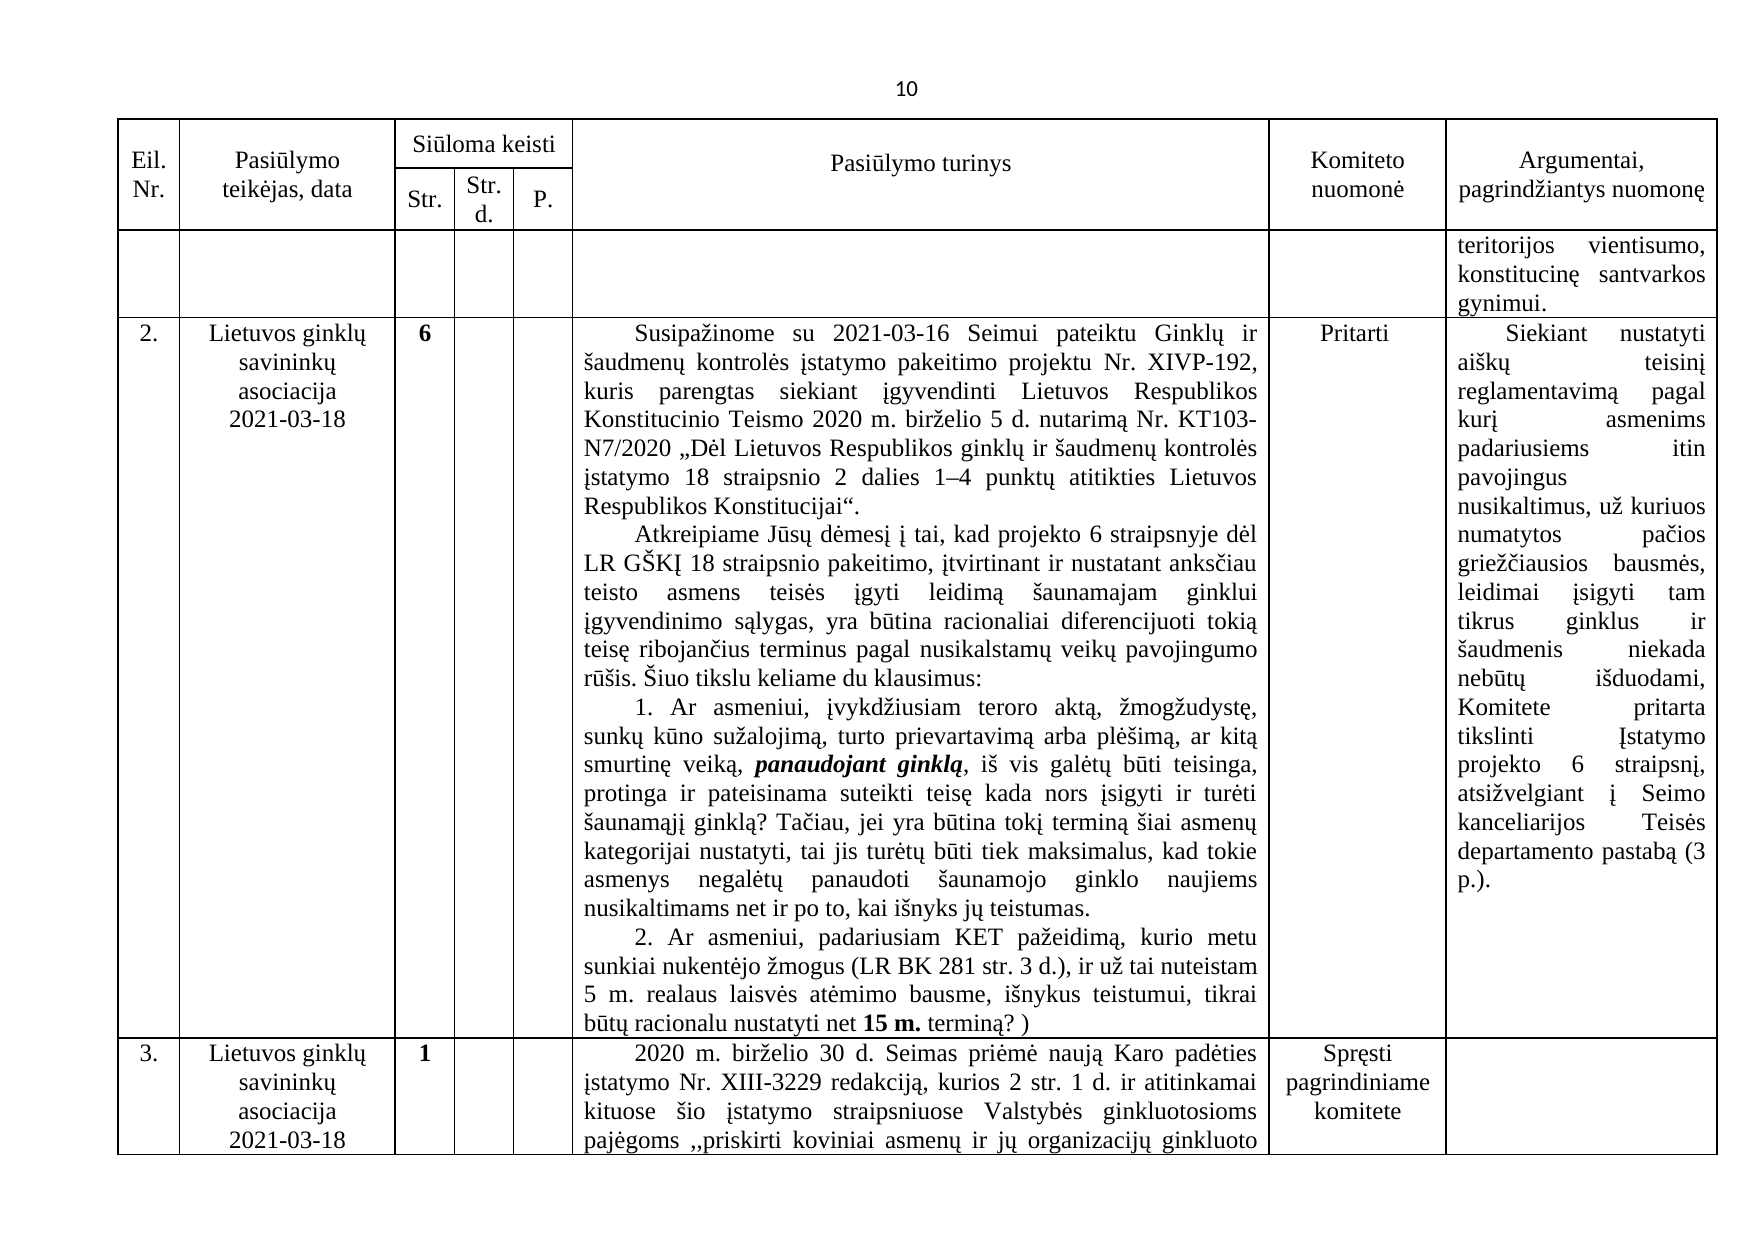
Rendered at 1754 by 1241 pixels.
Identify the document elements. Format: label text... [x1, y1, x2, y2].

table_cell Lietuvos ginklų savininkų asociacija 2021-03-18 [180, 1039, 394, 1153]
table_cell 1 [396, 1039, 454, 1153]
table_header Argumentai, pagrindžiantys nuomonę [1447, 120, 1716, 229]
table_cell 6 [396, 318, 454, 1037]
table_cell [514, 318, 572, 1037]
table_cell Siekiant nustatyti aiškų teisinį reglamentavimą pagal kurį asmenims padariusiems itin pavojingus nusikaltimus, už kuriuos numatytos pačios griežčiausios bausmės, leidimai įsigyti tam tikrus ginklus ir šaudmenis niekada nebūtų išduodami, Komitete pritarta tikslinti Įstatymo projekto 6 straipsnį, atsižvelgiant į Seimo kanceliarijos Teisės departamento pastabą (3 p.). [1447, 318, 1716, 1037]
table_cell 2. [119, 318, 179, 1037]
table_cell [455, 318, 513, 1037]
table_header Eil. Nr. [119, 120, 179, 229]
table_cell [1447, 1039, 1716, 1153]
table_cell Lietuvos ginklų savininkų asociacija 2021-03-18 [180, 318, 394, 1037]
table_cell [573, 231, 1268, 317]
table_cell [396, 231, 454, 317]
table_header Pasiūlymo teikėjas, data [180, 120, 394, 229]
table_cell P. [514, 169, 572, 229]
table_cell [1270, 231, 1445, 317]
table_cell teritorijos vientisumo, konstitucinę santvarkos gynimui. [1447, 231, 1716, 317]
table_cell Str. [396, 169, 454, 229]
table_cell [180, 231, 394, 317]
table_cell [455, 1039, 513, 1153]
table_cell Susipažinome su 2021-03-16 Seimui pateiktu Ginklų ir šaudmenų kontrolės įstatymo pakeitimo projektu Nr. XIVP-192, kuris parengtas siekiant įgyvendinti Lietuvos Respublikos Konstitucinio Teismo 2020 m. birželio 5 d. nutarimą Nr. KT103-N7/2020 „Dėl Lietuvos Respublikos ginklų ir šaudmenų kontrolės įstatymo 18 straipsnio 2 dalies 1–4 punktų atitikties Lietuvos Respublikos Konstitucijai“. Atkreipiame Jūsų dėmesį į tai, kad projekto 6 straipsnyje dėl LR GŠKĮ 18 straipsnio pakeitimo, įtvirtinant ir nustatant anksčiau teisto asmens teisės įgyti leidimą šaunamajam ginklui įgyvendinimo sąlygas, yra būtina racionaliai diferencijuoti tokią teisę ribojančius terminus pagal nusikalstamų veikų pavojingumo rūšis. Šiuo tikslu keliame du klausimus: 1. Ar asmeniui, įvykdžiusiam teroro aktą, žmogžudystę, sunkų kūno sužalojimą, turto prievartavimą arba plėšimą, ar kitą smurtinę veiką, panaudojant ginklą, iš vis galėtų būti teisinga, protinga ir pateisinama suteikti teisę kada nors įsigyti ir turėti šaunamąjį ginklą? Tačiau, jei yra būtina tokį terminą šiai asmenų kategorijai nustatyti, tai jis turėtų būti tiek maksimalus, kad tokie asmenys negalėtų panaudoti šaunamojo ginklo naujiems nusikaltimams net ir po to, kai išnyks jų teistumas. 2. Ar asmeniui, padariusiam KET pažeidimą, kurio metu sunkiai nukentėjo žmogus (LR BK 281 str. 3 d.), ir už tai nuteistam 5 m. realaus laisvės atėmimo bausme, išnykus teistumui, tikrai būtų racionalu nustatyti net 15 m. terminą? ) [573, 318, 1268, 1037]
table_cell 2020 m. birželio 30 d. Seimas priėmė naują Karo padėties įstatymo Nr. XIII-3229 redakciją, kurios 2 str. 1 d. ir atitinkamai kituose šio įstatymo straipsniuose Valstybės ginkluotosioms pajėgoms ,,priskirti koviniai asmenų ir jų organizacijų ginkluoto [573, 1039, 1268, 1153]
table_cell Str. d. [455, 169, 513, 229]
table_cell [514, 1039, 572, 1153]
table_cell Spręsti pagrindiniame komitete [1270, 1039, 1445, 1153]
table_header Siūloma keisti [396, 120, 572, 167]
table_cell [514, 231, 572, 317]
table_cell Pritarti [1270, 318, 1445, 1037]
table_cell [455, 231, 513, 317]
table_header Pasiūlymo turinys [573, 120, 1268, 229]
table_cell 3. [119, 1039, 179, 1153]
table_header Komiteto nuomonė [1270, 120, 1445, 229]
table_cell [119, 231, 179, 317]
